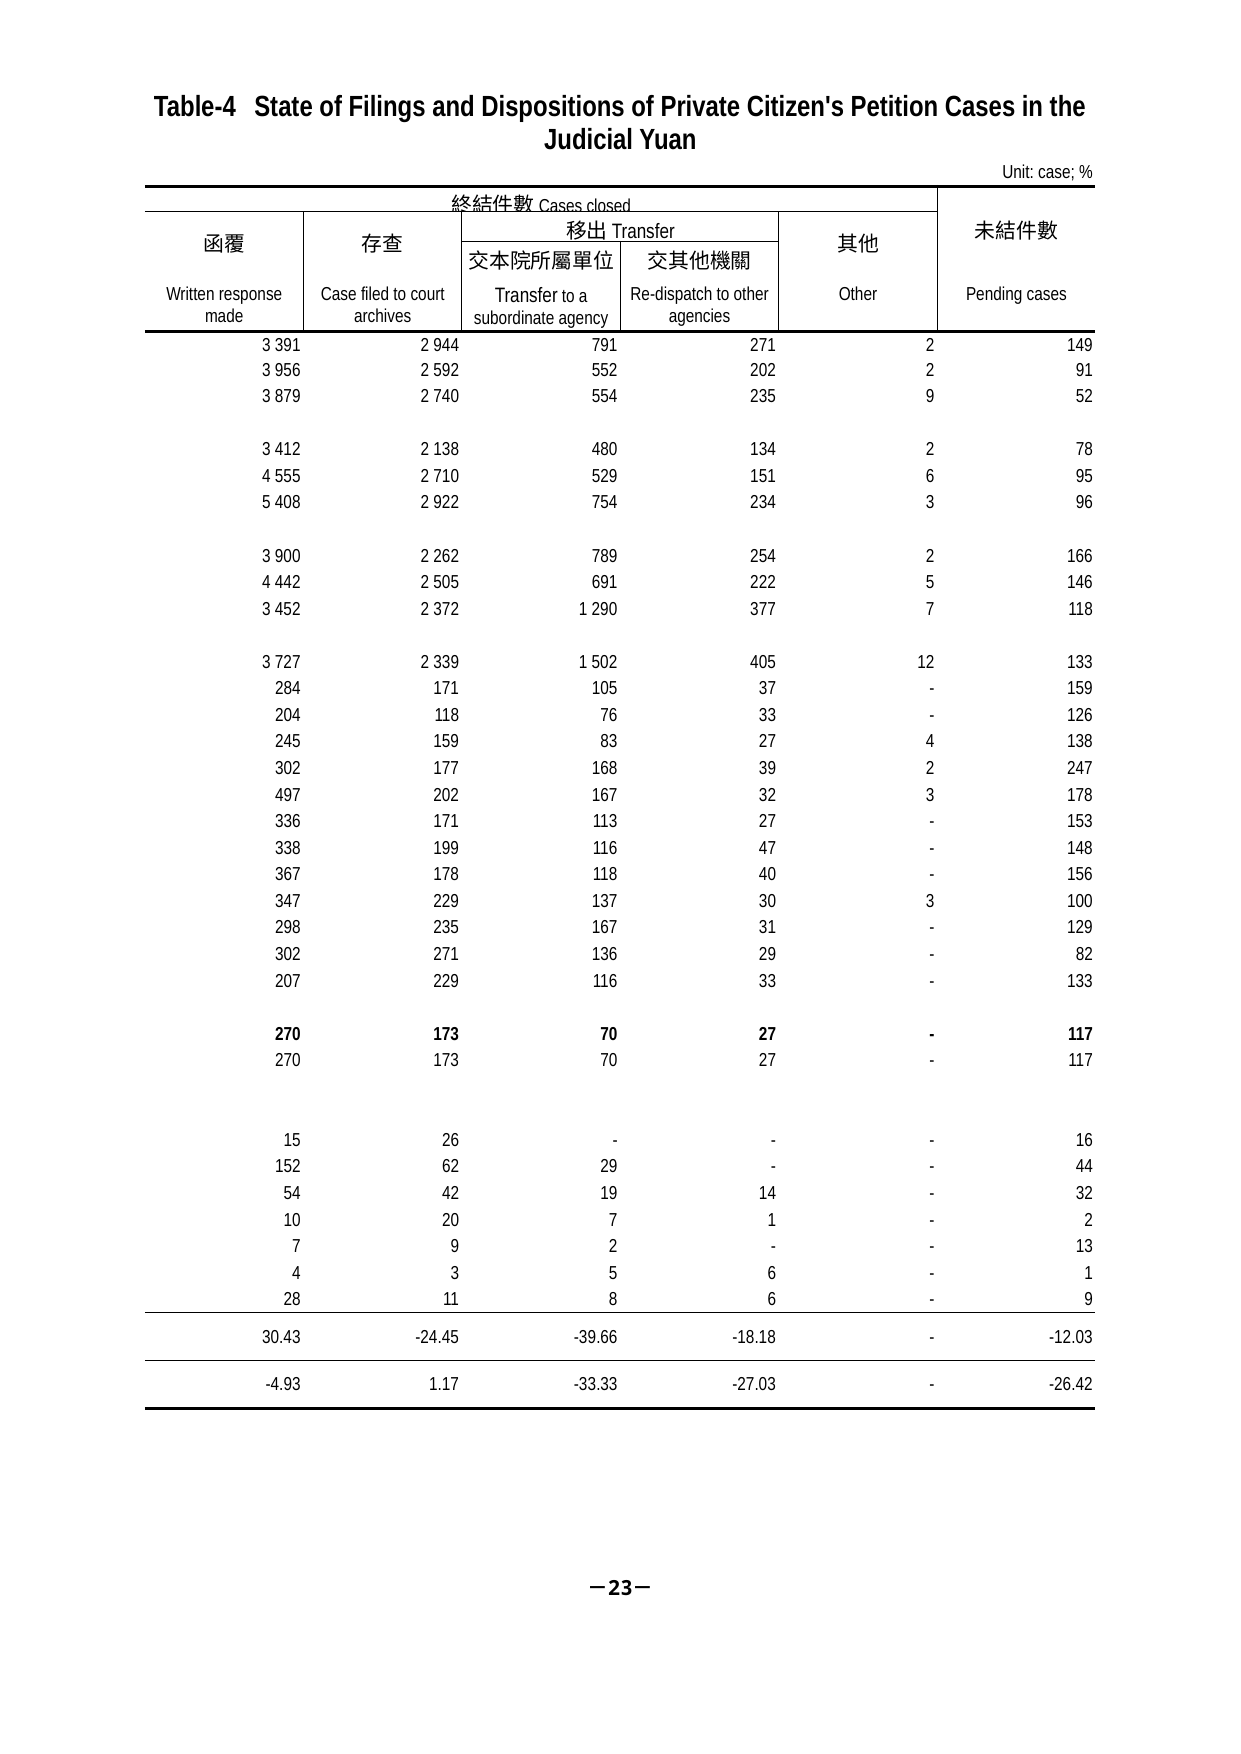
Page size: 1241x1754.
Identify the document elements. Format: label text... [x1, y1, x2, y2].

table_cell Case filed to court archives [304, 270, 461, 329]
table_cell [620, 994, 778, 1020]
table_cell [462, 622, 620, 648]
table_cell 3 [779, 887, 937, 914]
table_cell 78 [937, 436, 1095, 462]
table_cell Pending cases [938, 270, 1095, 329]
table_cell 153 [937, 808, 1095, 834]
table_cell - [779, 808, 937, 834]
table_cell 173 [303, 1047, 462, 1073]
table_cell 117 [937, 1020, 1095, 1047]
table_cell - [779, 1233, 937, 1259]
table_cell 4 442 [145, 569, 303, 595]
table_cell [145, 515, 303, 542]
table_cell [937, 515, 1095, 542]
table_cell 其他 [779, 212, 937, 270]
table_cell [779, 622, 937, 648]
table_cell [620, 1100, 778, 1126]
table_cell 302 [145, 940, 303, 967]
table_cell 137 [462, 887, 620, 914]
table_cell - [779, 1020, 937, 1047]
table_cell 70 [462, 1047, 620, 1073]
table_cell [937, 622, 1095, 648]
table_cell 移出Transfer [462, 212, 778, 241]
table_cell 11 [303, 1286, 462, 1312]
table_cell 302 [145, 755, 303, 781]
table_cell 133 [937, 648, 1095, 675]
table_cell 138 [937, 728, 1095, 754]
table_cell 118 [937, 595, 1095, 622]
table_cell - [462, 1126, 620, 1153]
table_cell - [779, 1286, 937, 1312]
table_cell 149 [937, 333, 1095, 356]
table_cell 235 [303, 914, 462, 940]
table_cell 229 [303, 887, 462, 914]
table_cell 167 [462, 914, 620, 940]
table_cell 199 [303, 834, 462, 861]
table_cell 529 [462, 462, 620, 489]
table_cell 202 [620, 356, 778, 383]
table_cell 32 [937, 1180, 1095, 1206]
table_cell 4 555 [145, 462, 303, 489]
table_cell 27 [620, 728, 778, 754]
table_cell 159 [937, 675, 1095, 701]
table_cell 202 [303, 781, 462, 808]
table_cell 148 [937, 834, 1095, 861]
table_cell 4 [145, 1259, 303, 1286]
table_cell 152 [145, 1153, 303, 1179]
table_cell [145, 994, 303, 1020]
table_cell 30 [620, 887, 778, 914]
table_cell [620, 409, 778, 436]
table_cell [779, 1100, 937, 1126]
table_cell 76 [462, 701, 620, 728]
table_cell 691 [462, 569, 620, 595]
table_cell 2 138 [303, 436, 462, 462]
table_cell -12.03 [937, 1313, 1095, 1359]
table_cell 39 [620, 755, 778, 781]
table_cell 27 [620, 1020, 778, 1047]
table_cell 9 [303, 1233, 462, 1259]
table_cell [303, 409, 462, 436]
table_cell [303, 994, 462, 1020]
table_cell [620, 622, 778, 648]
table_cell - [779, 914, 937, 940]
table_cell 5 [779, 569, 937, 595]
table_cell 116 [462, 967, 620, 993]
table_cell 2 [779, 755, 937, 781]
table_cell 126 [937, 701, 1095, 728]
table_cell [462, 1073, 620, 1100]
table_cell 30.43 [145, 1313, 303, 1359]
table_cell 222 [620, 569, 778, 595]
table_cell 105 [462, 675, 620, 701]
table_cell 2 [779, 356, 937, 383]
table_cell 19 [462, 1180, 620, 1206]
table_cell 377 [620, 595, 778, 622]
table_cell 754 [462, 489, 620, 515]
table_cell -33.33 [462, 1361, 620, 1407]
table_cell 12 [779, 648, 937, 675]
table_cell 52 [937, 383, 1095, 409]
table_cell 2 944 [303, 333, 462, 356]
table_cell 28 [145, 1286, 303, 1312]
table_cell [303, 622, 462, 648]
table_cell 2 740 [303, 383, 462, 409]
table_cell 存查 [304, 212, 461, 270]
table_cell 5 [462, 1259, 620, 1286]
table_cell - [779, 1259, 937, 1286]
table_cell 3 727 [145, 648, 303, 675]
table_cell 347 [145, 887, 303, 914]
table_cell 95 [937, 462, 1095, 489]
table_cell 552 [462, 356, 620, 383]
table_cell 32 [620, 781, 778, 808]
table_cell 146 [937, 569, 1095, 595]
table_cell 6 [620, 1286, 778, 1312]
table_cell -4.93 [145, 1361, 303, 1407]
table_cell 2 339 [303, 648, 462, 675]
table_cell 245 [145, 728, 303, 754]
table_cell -39.66 [462, 1313, 620, 1359]
table_cell 178 [937, 781, 1095, 808]
table_cell 2 922 [303, 489, 462, 515]
table_cell [779, 515, 937, 542]
table_cell 3 879 [145, 383, 303, 409]
table_cell 26 [303, 1126, 462, 1153]
table_cell 2 710 [303, 462, 462, 489]
table_cell 13 [937, 1233, 1095, 1259]
table_cell 91 [937, 356, 1095, 383]
table_cell 4 [779, 728, 937, 754]
table_cell 27 [620, 808, 778, 834]
table_cell 480 [462, 436, 620, 462]
table_cell - [779, 861, 937, 887]
table_cell 118 [462, 861, 620, 887]
table_cell -18.18 [620, 1313, 778, 1359]
table_cell 83 [462, 728, 620, 754]
table_cell 37 [620, 675, 778, 701]
table_cell 156 [937, 861, 1095, 887]
table_cell 2 505 [303, 569, 462, 595]
table_cell [462, 515, 620, 542]
table_cell 270 [145, 1020, 303, 1047]
table_cell [779, 994, 937, 1020]
table_cell - [779, 1313, 937, 1359]
table_cell 129 [937, 914, 1095, 940]
table_cell 271 [620, 333, 778, 356]
table_cell 62 [303, 1153, 462, 1179]
table_cell - [779, 675, 937, 701]
table_cell -27.03 [620, 1361, 778, 1407]
table_cell Re-dispatch to other agencies [621, 270, 778, 329]
table_cell 166 [937, 542, 1095, 568]
table_cell 178 [303, 861, 462, 887]
table_cell 235 [620, 383, 778, 409]
table_cell 47 [620, 834, 778, 861]
table_cell [779, 409, 937, 436]
table_cell 207 [145, 967, 303, 993]
table_cell 367 [145, 861, 303, 887]
text Unit: case; % [148, 156, 1092, 185]
table_cell 29 [462, 1153, 620, 1179]
table_cell 171 [303, 675, 462, 701]
table_cell 159 [303, 728, 462, 754]
table_cell 5 408 [145, 489, 303, 515]
table_cell 117 [937, 1047, 1095, 1073]
table_cell 100 [937, 887, 1095, 914]
table_cell [303, 1073, 462, 1100]
table_cell 134 [620, 436, 778, 462]
table_cell [462, 994, 620, 1020]
table_cell 8 [462, 1286, 620, 1312]
table_cell 9 [779, 383, 937, 409]
table_cell 9 [937, 1286, 1095, 1312]
table_cell 284 [145, 675, 303, 701]
table_cell 405 [620, 648, 778, 675]
table_cell - [779, 967, 937, 993]
table_cell [937, 1100, 1095, 1126]
table_cell 2 [462, 1233, 620, 1259]
table_cell 6 [620, 1259, 778, 1286]
table_cell 177 [303, 755, 462, 781]
table_cell 133 [937, 967, 1095, 993]
table_cell - [779, 1361, 937, 1407]
table_cell 3 391 [145, 333, 303, 356]
table_cell 204 [145, 701, 303, 728]
table_cell 20 [303, 1206, 462, 1233]
table_cell 3 [779, 781, 937, 808]
table_cell 1 502 [462, 648, 620, 675]
table_cell 2 [779, 436, 937, 462]
table_cell - [779, 1047, 937, 1073]
table_cell 113 [462, 808, 620, 834]
table_cell 118 [303, 701, 462, 728]
table_cell 2 [779, 333, 937, 356]
table_cell 3 [303, 1259, 462, 1286]
table_cell 2 [779, 542, 937, 568]
table_cell [620, 515, 778, 542]
table_cell 3 900 [145, 542, 303, 568]
table_cell 497 [145, 781, 303, 808]
table_cell [303, 1100, 462, 1126]
table_cell [145, 622, 303, 648]
table_cell 7 [145, 1233, 303, 1259]
table_cell 168 [462, 755, 620, 781]
table_cell 29 [620, 940, 778, 967]
table_cell 33 [620, 701, 778, 728]
table_cell 298 [145, 914, 303, 940]
table_cell [303, 515, 462, 542]
table_cell 96 [937, 489, 1095, 515]
table_cell 10 [145, 1206, 303, 1233]
table_cell 3 452 [145, 595, 303, 622]
table_cell [937, 409, 1095, 436]
table_cell 42 [303, 1180, 462, 1206]
table_cell 336 [145, 808, 303, 834]
table_header 終結件數Cases closed [145, 188, 937, 211]
table_cell - [620, 1153, 778, 1179]
table_cell 54 [145, 1180, 303, 1206]
table_cell 6 [779, 462, 937, 489]
table_cell 234 [620, 489, 778, 515]
table_cell 7 [462, 1206, 620, 1233]
text Table-4 State of Filings and Dispositions of Private Citizen's Petition Cases in the Judicial Yuan [148, 89, 1092, 156]
table_cell 116 [462, 834, 620, 861]
table_cell - [779, 940, 937, 967]
table_cell 44 [937, 1153, 1095, 1179]
table_cell [937, 994, 1095, 1020]
table_cell 3 [779, 489, 937, 515]
table_cell 2 372 [303, 595, 462, 622]
table_cell 27 [620, 1047, 778, 1073]
table_cell 31 [620, 914, 778, 940]
table_cell 15 [145, 1126, 303, 1153]
table_cell 2 592 [303, 356, 462, 383]
table_cell 554 [462, 383, 620, 409]
table_cell 14 [620, 1180, 778, 1206]
table_cell 1.17 [303, 1361, 462, 1407]
table_cell 171 [303, 808, 462, 834]
table_cell 40 [620, 861, 778, 887]
table_cell [462, 1100, 620, 1126]
table_cell 270 [145, 1047, 303, 1073]
table_header 未結件數 [938, 188, 1095, 270]
table_cell 254 [620, 542, 778, 568]
table_cell - [620, 1126, 778, 1153]
table_cell 70 [462, 1020, 620, 1047]
table_cell 173 [303, 1020, 462, 1047]
table_cell [145, 409, 303, 436]
table_cell 167 [462, 781, 620, 808]
table_cell -26.42 [937, 1361, 1095, 1407]
table_cell - [779, 701, 937, 728]
table_cell 交本院所屬單位 [462, 242, 620, 270]
table_cell - [779, 1153, 937, 1179]
table_cell - [779, 834, 937, 861]
table_cell 1 [937, 1259, 1095, 1286]
table_cell - [620, 1233, 778, 1259]
table_cell 136 [462, 940, 620, 967]
table_cell 3 956 [145, 356, 303, 383]
table_cell 271 [303, 940, 462, 967]
table_cell 247 [937, 755, 1095, 781]
table_cell 1 [620, 1206, 778, 1233]
table_cell 1 290 [462, 595, 620, 622]
table_cell 338 [145, 834, 303, 861]
table_cell 3 412 [145, 436, 303, 462]
table_cell - [779, 1206, 937, 1233]
table_cell 789 [462, 542, 620, 568]
table_cell 791 [462, 333, 620, 356]
table_cell Written response made [145, 270, 303, 329]
table_cell 33 [620, 967, 778, 993]
table_cell [462, 409, 620, 436]
table_cell - [779, 1126, 937, 1153]
table_cell 229 [303, 967, 462, 993]
table_cell Other [779, 270, 937, 329]
table_cell [145, 1073, 303, 1100]
table_cell Transfer to a subordinate agency [462, 270, 620, 329]
table_cell 151 [620, 462, 778, 489]
table_cell 函覆 [145, 212, 303, 270]
table_cell 16 [937, 1126, 1095, 1153]
table_cell -24.45 [303, 1313, 462, 1359]
table_cell [779, 1073, 937, 1100]
table_cell 7 [779, 595, 937, 622]
table_cell [937, 1073, 1095, 1100]
table_cell [620, 1073, 778, 1100]
table_cell 2 262 [303, 542, 462, 568]
table_cell 2 [937, 1206, 1095, 1233]
table_cell 交其他機關 [621, 242, 778, 270]
table_cell 82 [937, 940, 1095, 967]
table_cell - [779, 1180, 937, 1206]
table_cell [145, 1100, 303, 1126]
